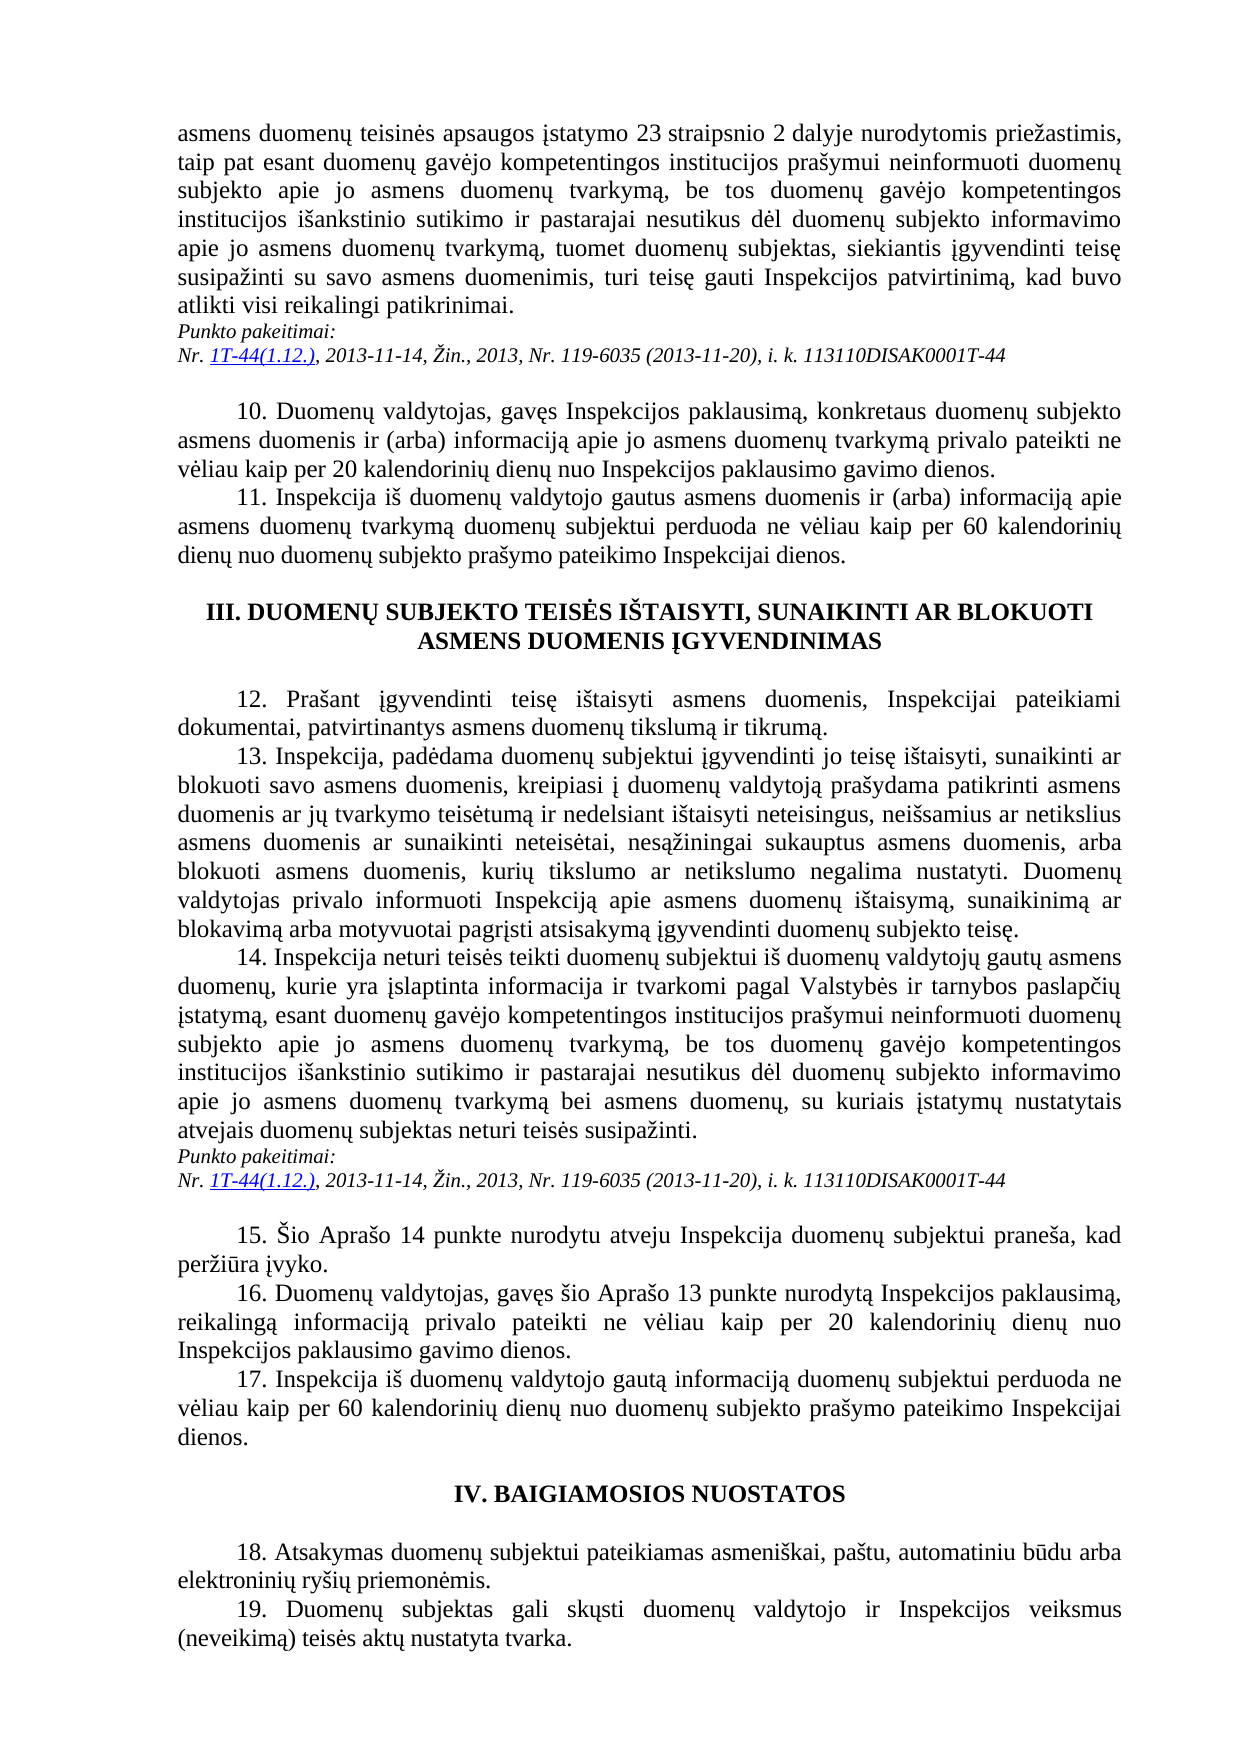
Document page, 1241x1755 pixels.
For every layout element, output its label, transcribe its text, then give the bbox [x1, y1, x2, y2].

text 11. Inspekcija iš duomenų valdytojo gautus asmens duomenis ir (arba) informaciją apie asmens duomenų tvarkymą duomenų subjektui perduoda ne vėliau kaip per 60 kalendorinių dienų nuo duomenų subjekto prašymo pateikimo Inspekcijai dienos. [177, 482, 1122, 569]
text 19. Duomenų subjektas gali skųsti duomenų valdytojo ir Inspekcijos veiksmus (neveikimą) teisės aktų nustatyta tvarka. [177, 1594, 1122, 1652]
text IV. BAIGIAMOSIOS NUOSTATOS [177, 1479, 1122, 1508]
text 15. Šio Aprašo 14 punkte nurodytu atveju Inspekcija duomenų subjektui praneša, kad peržiūra įvyko. [177, 1221, 1122, 1278]
text 16. Duomenų valdytojas, gavęs šio Aprašo 13 punkte nurodytą Inspekcijos paklausimą, reikalingą informaciją privalo pateikti ne vėliau kaip per 20 kalendorinių dienų nuo Inspekcijos paklausimo gavimo dienos. [177, 1278, 1122, 1364]
text Punkto pakeitimai: [177, 319, 1122, 343]
text Nr. 1T-44(1.12.), 2013-11-14, Žin., 2013, Nr. 119-6035 (2013-11-20), i. k. 113110DISAK0001T-44 [177, 1168, 1122, 1192]
text Punkto pakeitimai: [177, 1144, 1122, 1168]
text 10. Duomenų valdytojas, gavęs Inspekcijos paklausimą, konkretaus duomenų subjekto asmens duomenis ir (arba) informaciją apie jo asmens duomenų tvarkymą privalo pateikti ne vėliau kaip per 20 kalendorinių dienų nuo Inspekcijos paklausimo gavimo dienos. [177, 396, 1122, 482]
text 18. Atsakymas duomenų subjektui pateikiamas asmeniškai, paštu, automatiniu būdu arba elektroninių ryšių priemonėmis. [177, 1537, 1122, 1594]
text III. DUOMENŲ SUBJEKTO TEISĖS IŠTAISYTI, SUNAIKINTI AR BLOKUOTI ASMENS DUOMENIS ĮGYVENDINIMAS [177, 597, 1122, 655]
text 12. Prašant įgyvendinti teisę ištaisyti asmens duomenis, Inspekcijai pateikiami dokumentai, patvirtinantys asmens duomenų tikslumą ir tikrumą. [177, 684, 1122, 741]
text Nr. 1T-44(1.12.), 2013-11-14, Žin., 2013, Nr. 119-6035 (2013-11-20), i. k. 113110DISAK0001T-44 [177, 343, 1122, 367]
text asmens duomenų teisinės apsaugos įstatymo 23 straipsnio 2 dalyje nurodytomis priežastimis, taip pat esant duomenų gavėjo kompetentingos institucijos prašymui neinformuoti duomenų subjekto apie jo asmens duomenų tvarkymą, be tos duomenų gavėjo kompetentingos institucijos išankstinio sutikimo ir pastarajai nesutikus dėl duomenų subjekto informavimo apie jo asmens duomenų tvarkymą, tuomet duomenų subjektas, siekiantis įgyvendinti teisę susipažinti su savo asmens duomenimis, turi teisę gauti Inspekcijos patvirtinimą, kad buvo atlikti visi reikalingi patikrinimai. [177, 118, 1122, 319]
text 13. Inspekcija, padėdama duomenų subjektui įgyvendinti jo teisę ištaisyti, sunaikinti ar blokuoti savo asmens duomenis, kreipiasi į duomenų valdytoją prašydama patikrinti asmens duomenis ar jų tvarkymo teisėtumą ir nedelsiant ištaisyti neteisingus, neišsamius ar netikslius asmens duomenis ar sunaikinti neteisėtai, nesąžiningai sukauptus asmens duomenis, arba blokuoti asmens duomenis, kurių tikslumo ar netikslumo negalima nustatyti. Duomenų valdytojas privalo informuoti Inspekciją apie asmens duomenų ištaisymą, sunaikinimą ar blokavimą arba motyvuotai pagrįsti atsisakymą įgyvendinti duomenų subjekto teisę. [177, 741, 1122, 942]
text 14. Inspekcija neturi teisės teikti duomenų subjektui iš duomenų valdytojų gautų asmens duomenų, kurie yra įslaptinta informacija ir tvarkomi pagal Valstybės ir tarnybos paslapčių įstatymą, esant duomenų gavėjo kompetentingos institucijos prašymui neinformuoti duomenų subjekto apie jo asmens duomenų tvarkymą, be tos duomenų gavėjo kompetentingos institucijos išankstinio sutikimo ir pastarajai nesutikus dėl duomenų subjekto informavimo apie jo asmens duomenų tvarkymą bei asmens duomenų, su kuriais įstatymų nustatytais atvejais duomenų subjektas neturi teisės susipažinti. [177, 942, 1122, 1144]
text 17. Inspekcija iš duomenų valdytojo gautą informaciją duomenų subjektui perduoda ne vėliau kaip per 60 kalendorinių dienų nuo duomenų subjekto prašymo pateikimo Inspekcijai dienos. [177, 1364, 1122, 1451]
